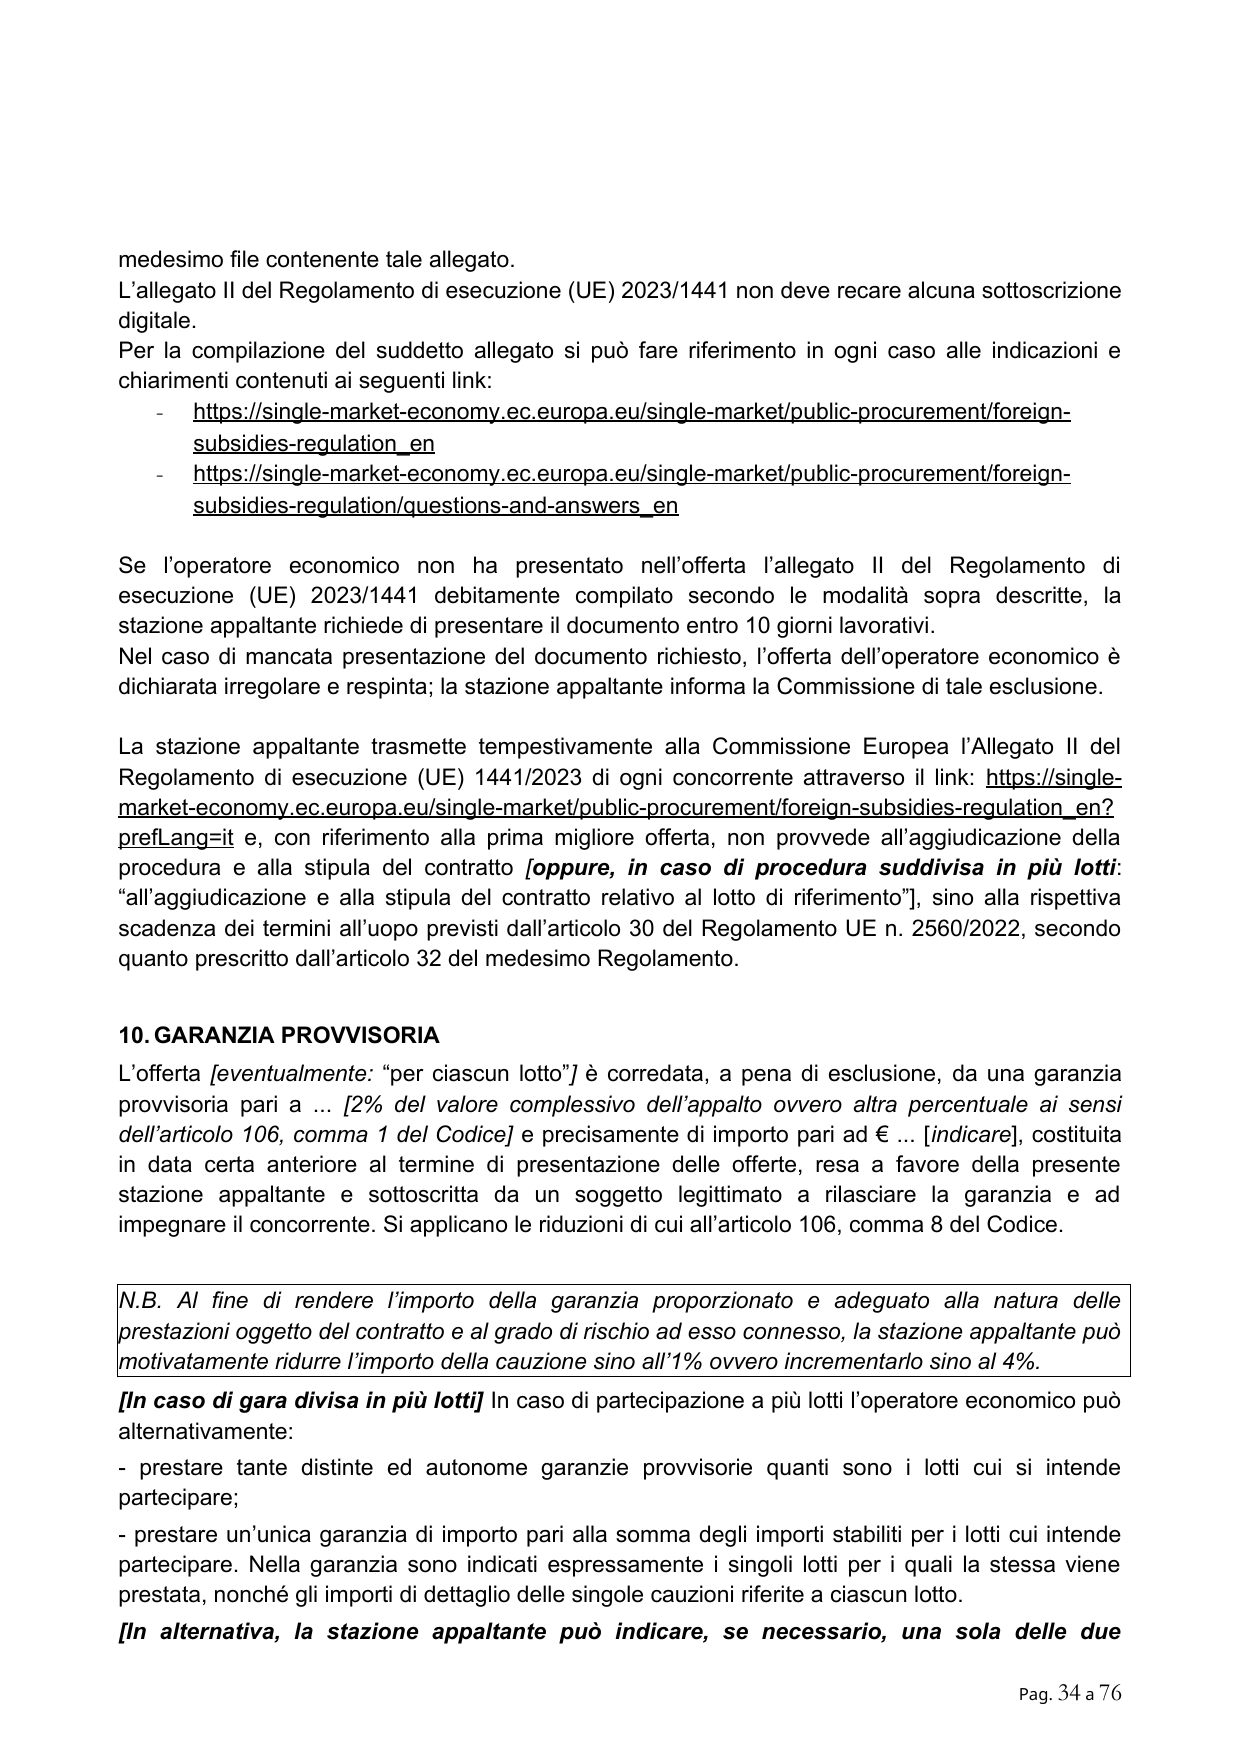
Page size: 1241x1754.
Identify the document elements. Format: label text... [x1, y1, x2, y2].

text N.B. Al fine di rendere l’importo della garanzia proporzionato e adeguato alla natura delle prestazioni oggetto del contratto e al grado di rischio ad esso connesso, la stazione appaltante può motivatamente ridurre l’importo della cauzione sino all’1% ovvero incrementarlo sino al 4%. [118, 1285, 1130, 1376]
text Nel caso di mancata presentazione del documento richiesto, l’offerta dell’operatore economico è dichiarata irregolare e respinta; la stazione appaltante informa la Commissione di tale esclusione. [118, 643, 1122, 699]
text Se l’operatore economico non ha presentato nell’offerta l’allegato II del Regolamento di esecuzione (UE) 2023/1441 debitamente compilato secondo le modalità sopra descritte, la stazione appaltante richiede di presentare il documento entro 10 giorni lavorativi. [118, 552, 1122, 639]
text medesimo file contenente tale allegato. [118, 246, 1122, 273]
text L’offerta [eventualmente: “per ciascun lotto”] è corredata, a pena di esclusione, da una garanzia provvisoria pari a ... [2% del valore complessivo dell’appalto ovvero altra percentuale ai sensi dell’articolo 106, comma 1 del Codice] e precisamente di importo pari ad € ... [indicare], costituita in data certa anteriore al termine di presentazione delle offerte, resa a favore della presente stazione appaltante e sottoscritta da un soggetto legittimato a rilasciare la garanzia e ad impegnare il concorrente. Si applicano le riduzioni di cui all’articolo 106, comma 8 del Codice. [118, 1060, 1122, 1238]
subtitle GARANZIA PROVVISORIA [118, 1022, 1122, 1048]
text La stazione appaltante trasmette tempestivamente alla Commissione Europea l’Allegato II del Regolamento di esecuzione (UE) 1441/2023 di ogni concorrente attraverso il link: https://single-market-economy.ec.europa.eu/single-market/public-procurement/foreign-subsidies-regulation_en?prefLang=it e, con riferimento alla prima migliore offerta, non provvede all’aggiudicazione della procedura e alla stipula del contratto [oppure, in caso di procedura suddivisa in più lotti: “all’aggiudicazione e alla stipula del contratto relativo al lotto di riferimento”], sino alla rispettiva scadenza dei termini all’uopo previsti dall’articolo 30 del Regolamento UE n. 2560/2022, secondo quanto prescritto dall’articolo 32 del medesimo Regolamento. [118, 733, 1122, 971]
text L’allegato II del Regolamento di esecuzione (UE) 2023/1441 non deve recare alcuna sottoscrizione digitale. [118, 277, 1122, 333]
text - prestare tante distinte ed autonome garanzie provvisorie quanti sono i lotti cui si intende partecipare; [118, 1454, 1122, 1511]
text - prestare un’unica garanzia di importo pari alla somma degli importi stabiliti per i lotti cui intende partecipare. Nella garanzia sono indicati espressamente i singoli lotti per i quali la stessa viene prestata, nonché gli importi di dettaglio delle singole cauzioni riferite a ciascun lotto. [118, 1521, 1122, 1608]
text Per la compilazione del suddetto allegato si può fare riferimento in ogni caso alle indicazioni e chiarimenti contenuti ai seguenti link: [118, 337, 1122, 394]
text [In caso di gara divisa in più lotti] In caso di partecipazione a più lotti l’operatore economico può alternativamente: [118, 1387, 1122, 1444]
list https://single-market-economy.ec.europa.eu/single-market/public-procurement/foreign-subsidies-regulation/questions-and-answers_en [156, 460, 1122, 518]
text [In alternativa, la stazione appaltante può indicare, se necessario, una sola delle due [118, 1618, 1122, 1644]
list https://single-market-economy.ec.europa.eu/single-market/public-procurement/foreign-subsidies-regulation_en [156, 397, 1122, 456]
